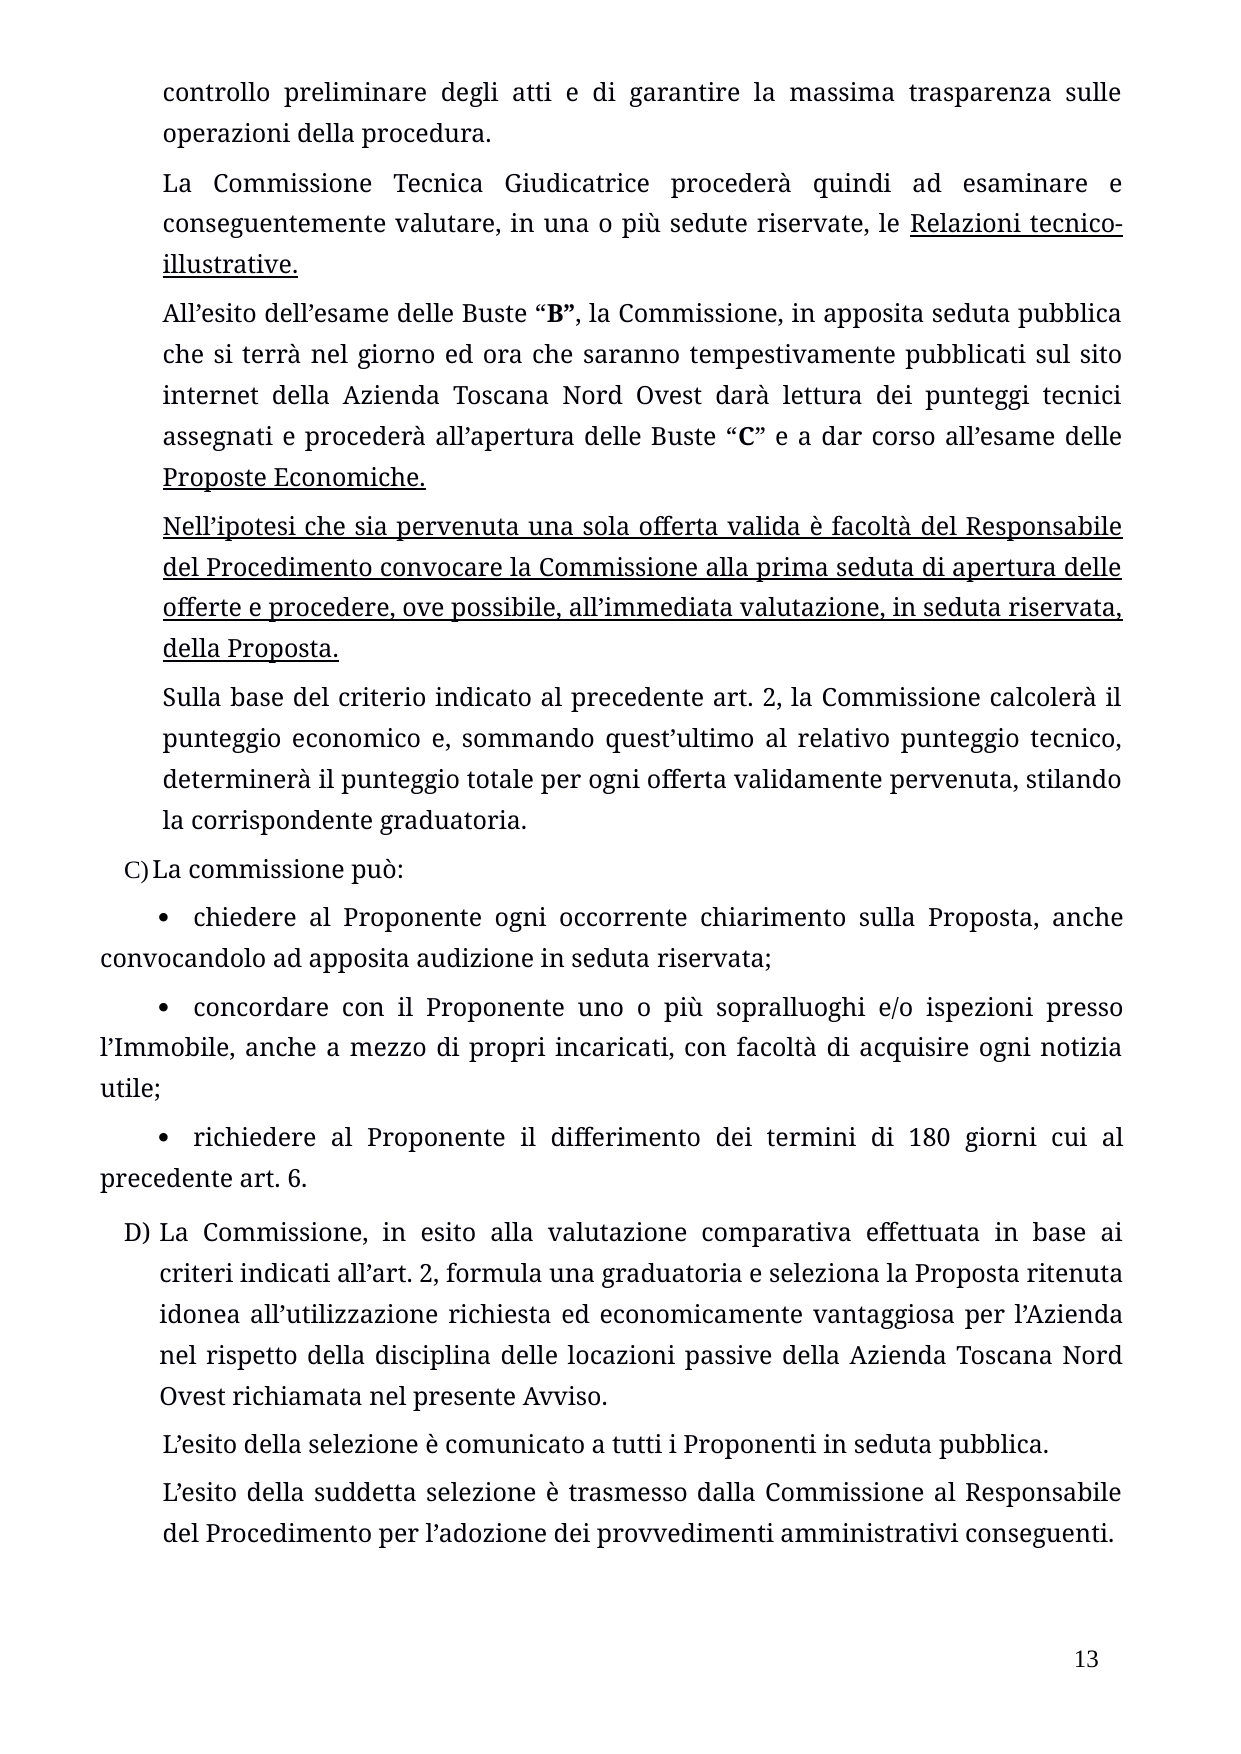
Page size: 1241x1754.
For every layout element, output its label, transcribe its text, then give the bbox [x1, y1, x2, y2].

text controllo preliminare degli atti e di garantire la massima trasparenza sulle operazioni della procedura. [162, 75, 1123, 150]
text L’esito della suddetta selezione è trasmesso dalla Commissione al Responsabile del Procedimento per l’adozione dei provvedimenti amministrativi conseguenti. [162, 1475, 1123, 1550]
text Nell’ipotesi che sia pervenuta una sola offerta valida è facoltà del Responsabile [162, 508, 1123, 537]
text L’esito della selezione è comunicato a tutti i Proponenti in seduta pubblica. [162, 1427, 1136, 1461]
text La Commissione Tecnica Giudicatrice procederà quindi ad esaminare e conseguentemente valutare, in una o più sedute riservate, le Relazioni tecnico- illustrative. [162, 165, 1123, 281]
list concordare con il Proponente uno o più sopralluoghi e/o ispezioni presso l’Immobile, anche a mezzo di propri incaricati, con facoltà di acquisire ogni notizia utile; [100, 989, 1124, 1105]
list chiedere al Proponente ogni occorrente chiarimento sulla Proposta, anche convocandolo ad apposita audizione in seduta riservata; [100, 900, 1124, 975]
list richiedere al Proponente il differimento dei termini di 180 giorni cui al precedente art. 6. [100, 1119, 1124, 1194]
text della Proposta. [162, 620, 1123, 665]
text del Procedimento convocare la Commissione alla prima seduta di apertura delle offerte e procedere, ove possibile, all’immediata valutazione, in seduta riservata, [162, 538, 1123, 619]
list La commissione può: [124, 852, 1136, 886]
list La Commissione, in esito alla valutazione comparativa effettuata in base ai criteri indicati all’art. 2, formula una graduatoria e seleziona la Proposta ritenuta idonea all’utilizzazione richiesta ed economicamente vantaggiosa per l’Azienda nel rispetto della disciplina delle locazioni passive della Azienda Toscana Nord Ovest richiamata nel presente Avviso. [124, 1215, 1124, 1412]
text Sulla base del criterio indicato al precedente art. 2, la Commissione calcolerà il punteggio economico e, sommando quest’ultimo al relativo punteggio tecnico, determinerà il punteggio totale per ogni offerta validamente pervenuta, stilando la corrispondente graduatoria. [162, 680, 1123, 836]
text All’esito dell’esame delle Buste “B”, la Commissione, in apposita seduta pubblica che si terrà nel giorno ed ora che saranno tempestivamente pubblicati sul sito internet della Azienda Toscana Nord Ovest darà lettura dei punteggi tecnici assegnati e procederà all’apertura delle Buste “C” e a dar corso all’esame delle Proposte Economiche. [162, 296, 1123, 493]
